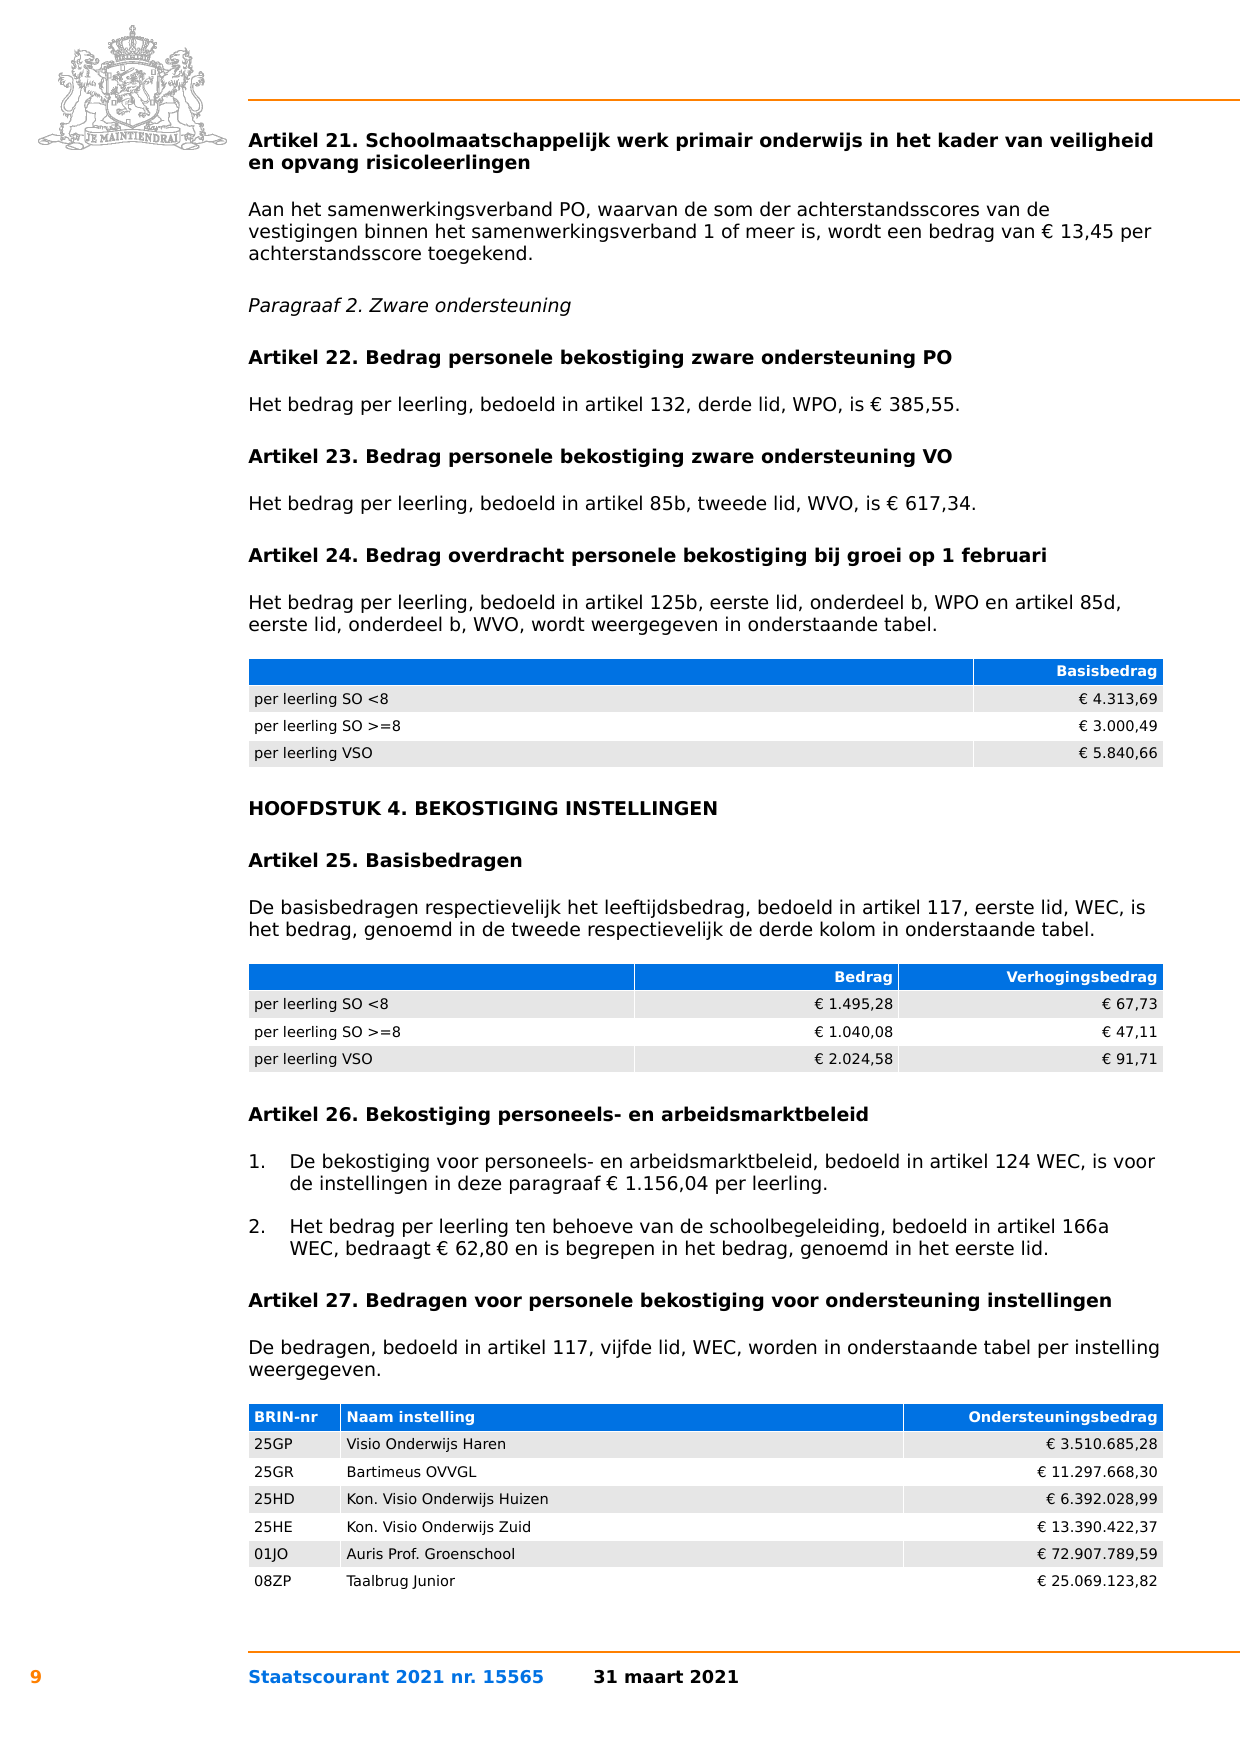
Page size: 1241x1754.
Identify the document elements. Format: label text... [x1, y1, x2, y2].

text De bedragen, bedoeld in artikel 117, vijfde lid, WEC, worden in onderstaande tabel per instelling weergegeven. [248, 1337, 1163, 1381]
table_cell € 47,11 [899, 1019, 1163, 1045]
subtitle Paragraaf 2. Zware ondersteuning [248, 295, 1163, 317]
table_cell € 1.040,08 [635, 1019, 898, 1045]
table_cell per leerling VSO [249, 741, 973, 767]
picture [38, 25, 227, 150]
subtitle Artikel 25. Basisbedragen [248, 850, 1163, 872]
text Aan het samenwerkingsverband PO, waarvan de som der achterstandsscores van de vestigingen binnen het samenwerkingsverband 1 of meer is, wordt een bedrag van € 13,45 per achterstandsscore toegekend. [248, 199, 1163, 265]
table_cell € 11.297.668,30 [904, 1459, 1163, 1485]
table_cell per leerling SO >=8 [249, 713, 973, 740]
subtitle Artikel 24. Bedrag overdracht personele bekostiging bij groei op 1 februari [248, 545, 1163, 567]
table_cell € 6.392.028,99 [904, 1486, 1163, 1513]
table_cell € 72.907.789,59 [904, 1541, 1163, 1567]
subtitle Artikel 26. Bekostiging personeels- en arbeidsmarktbeleid [248, 1103, 1163, 1126]
table_cell € 67,73 [899, 991, 1163, 1018]
table_cell € 91,71 [899, 1046, 1163, 1072]
table_cell 01JO [249, 1541, 340, 1567]
text 2. Het bedrag per leerling ten behoeve van de schoolbegeleiding, bedoeld in artikel 166a WEC, bedraagt € 62,80 en is begrepen in het bedrag, genoemd in het eerste lid. [248, 1216, 1163, 1260]
table_cell € 25.069.123,82 [904, 1569, 1163, 1595]
table_cell 25GP [249, 1432, 340, 1458]
table_header Ondersteuningsbedrag [904, 1404, 1163, 1431]
table_cell per leerling SO <8 [249, 686, 973, 712]
table_cell € 13.390.422,37 [904, 1514, 1163, 1540]
table_header Bedrag [635, 964, 898, 990]
table_cell Visio Onderwijs Haren [341, 1432, 903, 1458]
table_header [249, 964, 634, 990]
subtitle HOOFDSTUK 4. BEKOSTIGING INSTELLINGEN [248, 798, 1163, 820]
table_cell per leerling SO >=8 [249, 1019, 634, 1045]
table_cell 25HD [249, 1486, 340, 1513]
table_header Basisbedrag [974, 659, 1163, 685]
table_cell € 4.313,69 [974, 686, 1163, 712]
text Het bedrag per leerling, bedoeld in artikel 132, derde lid, WPO, is € 385,55. [248, 394, 1163, 416]
table_header Verhogingsbedrag [899, 964, 1163, 990]
table_cell € 1.495,28 [635, 991, 898, 1018]
text Het bedrag per leerling, bedoeld in artikel 125b, eerste lid, onderdeel b, WPO en artikel 85d, eerste lid, onderdeel b, WVO, wordt weergegeven in onderstaande tabel. [248, 592, 1163, 636]
table_cell Kon. Visio Onderwijs Huizen [341, 1486, 903, 1513]
table_header Naam instelling [341, 1404, 903, 1431]
table_cell 08ZP [249, 1569, 340, 1595]
table_cell Kon. Visio Onderwijs Zuid [341, 1514, 903, 1540]
subtitle Artikel 22. Bedrag personele bekostiging zware ondersteuning PO [248, 347, 1163, 369]
table_cell 25GR [249, 1459, 340, 1485]
table_cell € 3.510.685,28 [904, 1432, 1163, 1458]
table_cell € 2.024,58 [635, 1046, 898, 1072]
table_cell Bartimeus OVVGL [341, 1459, 903, 1485]
table_cell Auris Prof. Groenschool [341, 1541, 903, 1567]
text Het bedrag per leerling, bedoeld in artikel 85b, tweede lid, WVO, is € 617,34. [248, 493, 1163, 515]
text De basisbedragen respectievelijk het leeftijdsbedrag, bedoeld in artikel 117, eerste lid, WEC, is het bedrag, genoemd in de tweede respectievelijk de derde kolom in onderstaande tabel. [248, 897, 1163, 941]
subtitle Artikel 23. Bedrag personele bekostiging zware ondersteuning VO [248, 446, 1163, 468]
subtitle Artikel 27. Bedragen voor personele bekostiging voor ondersteuning instellingen [248, 1290, 1163, 1312]
table_cell Taalbrug Junior [341, 1569, 903, 1595]
table_cell per leerling SO <8 [249, 991, 634, 1018]
table_header BRIN-nr [249, 1404, 340, 1431]
table_cell per leerling VSO [249, 1046, 634, 1072]
text 1. De bekostiging voor personeels- en arbeidsmarktbeleid, bedoeld in artikel 124 WEC, is voor de instellingen in deze paragraaf € 1.156,04 per leerling. [248, 1151, 1163, 1194]
table_cell € 3.000,49 [974, 713, 1163, 740]
table_header [249, 659, 973, 685]
table_cell € 5.840,66 [974, 741, 1163, 767]
subtitle Artikel 21. Schoolmaatschappelijk werk primair onderwijs in het kader van veiligheid en opvang risicoleerlingen [248, 130, 1163, 174]
table_cell 25HE [249, 1514, 340, 1540]
